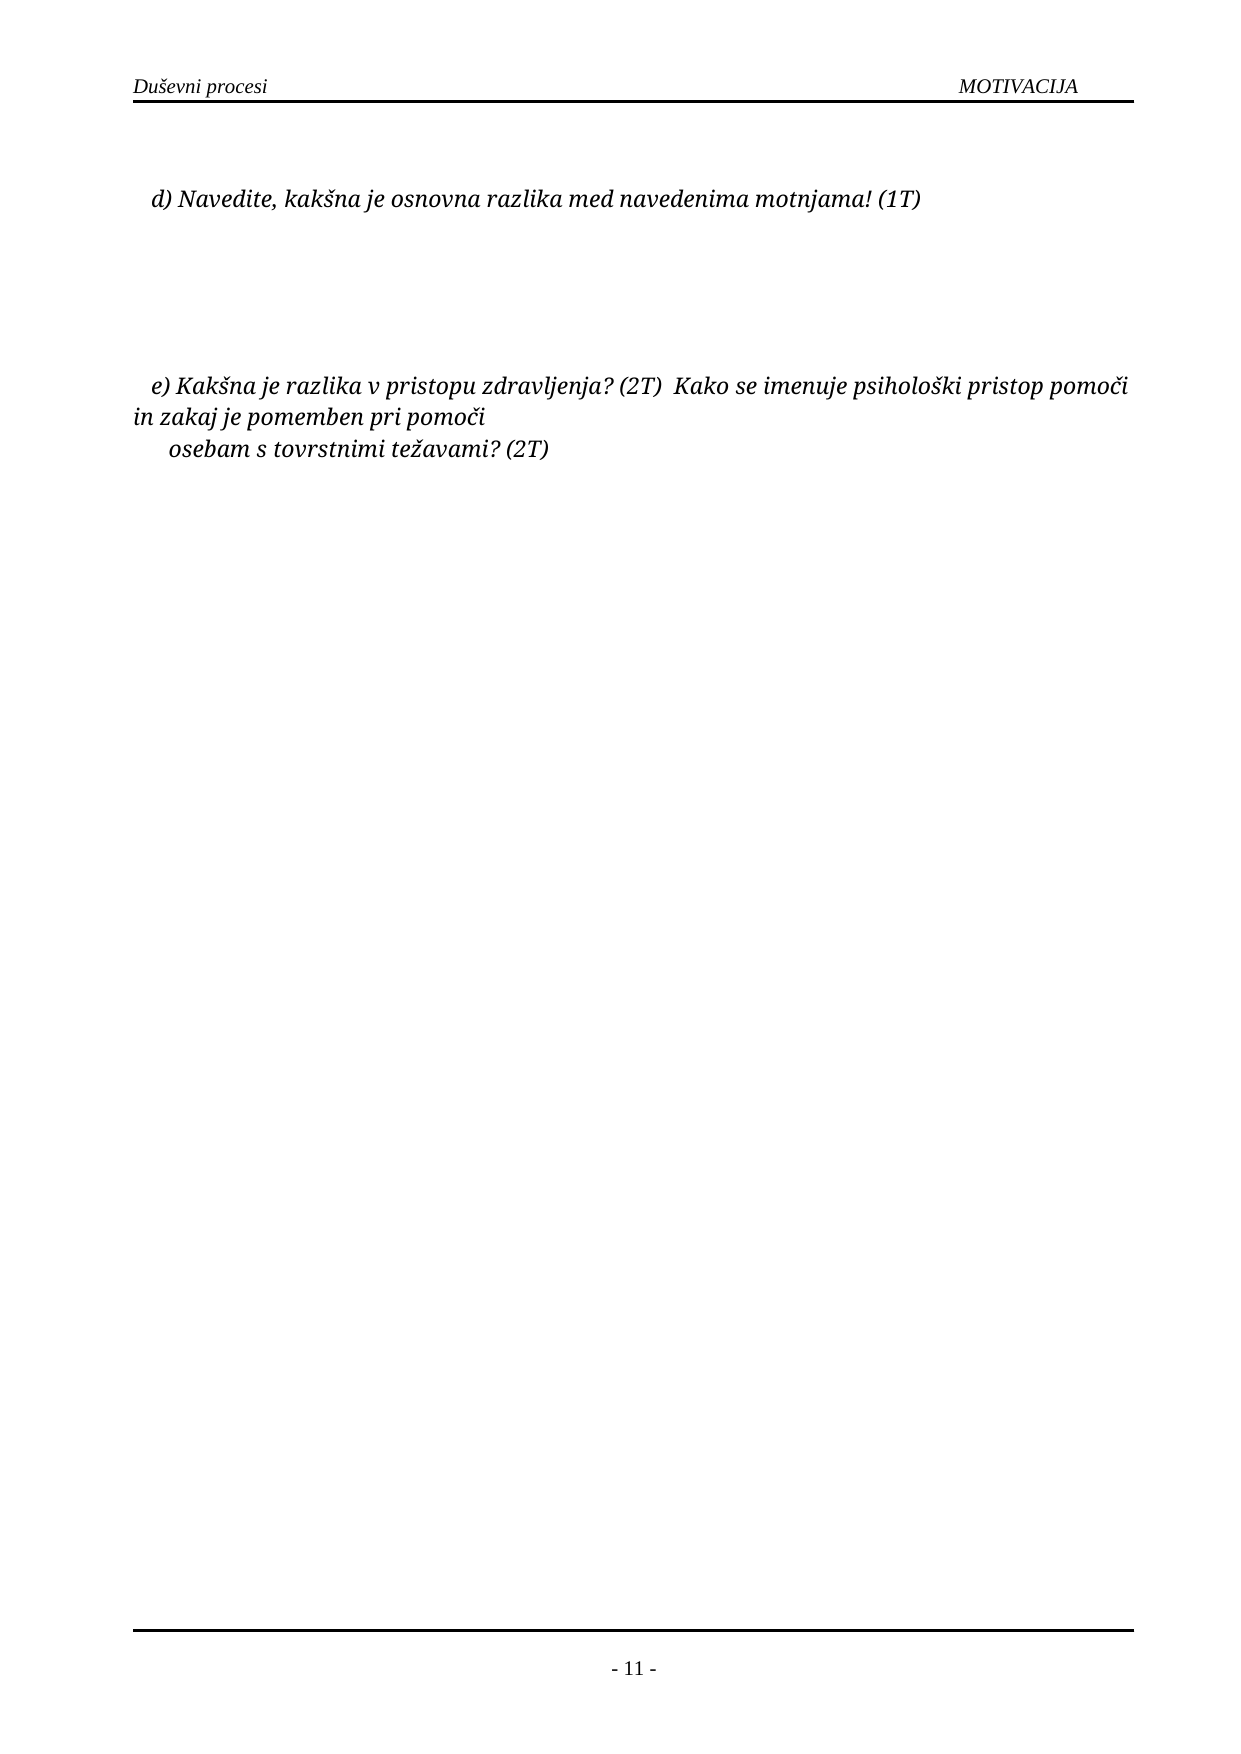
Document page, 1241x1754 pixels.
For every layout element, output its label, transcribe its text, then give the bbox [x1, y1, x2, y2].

text d) Navedite, kakšna je osnovna razlika med navedenima motnjama! (1T) [133, 182, 1134, 214]
text e) Kakšna je razlika v pristopu zdravljenja? (2T) Kako se imenuje psihološki pristop pomoči in zakaj je pomemben pri pomoči [133, 370, 1134, 432]
text osebam s tovrstnimi težavami? (2T) [133, 432, 1134, 464]
